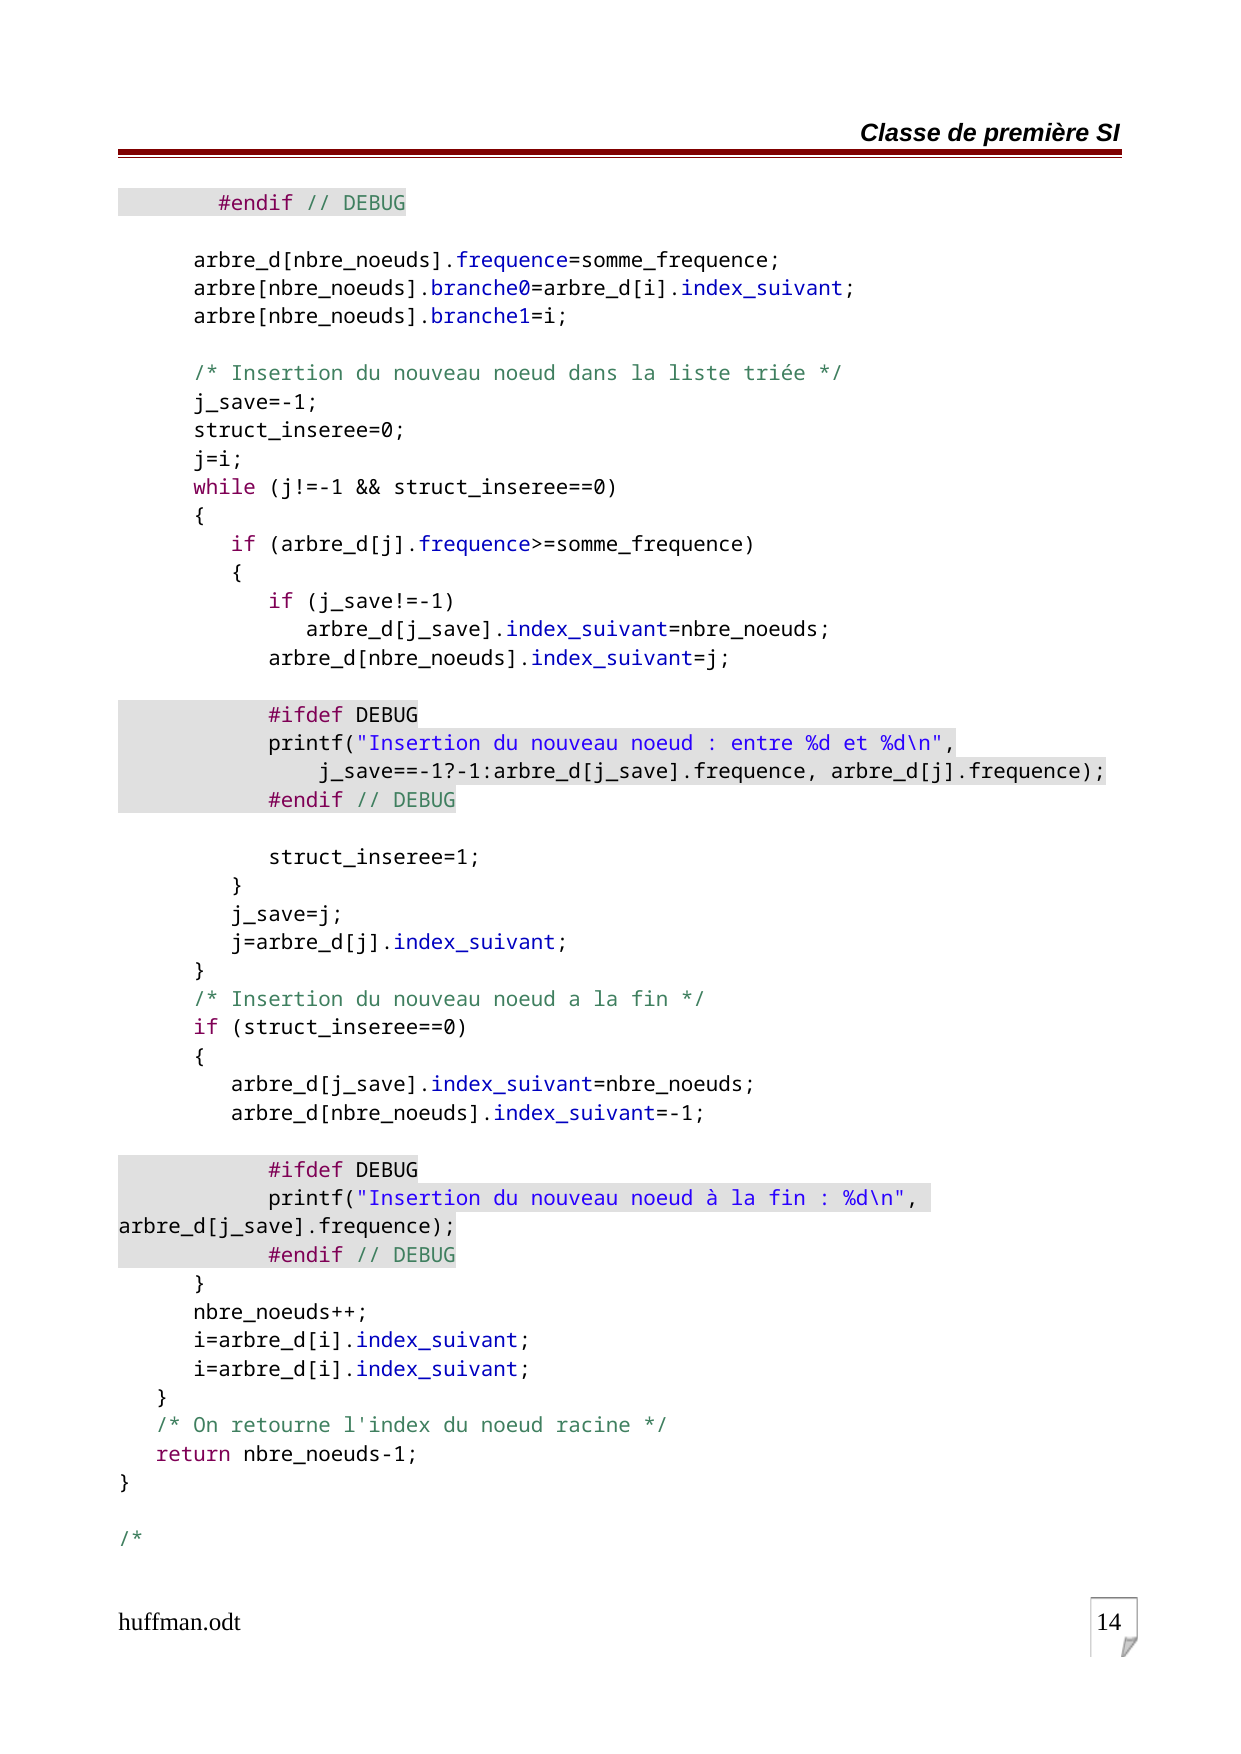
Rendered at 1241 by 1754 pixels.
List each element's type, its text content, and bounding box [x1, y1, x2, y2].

text { [118, 557, 1122, 586]
text { [118, 501, 1122, 529]
text /* On retourne l'index du noeud racine */ [118, 1411, 1122, 1439]
text } [118, 1268, 1122, 1297]
text } [118, 870, 1122, 899]
text if (struct_inseree==0) [118, 1012, 1122, 1041]
text arbre_d[nbre_noeuds].index_suivant=j; [118, 643, 1122, 671]
text #endif // DEBUG [118, 1240, 1122, 1268]
text printf("Insertion du nouveau noeud : entre %d et %d\n", [118, 728, 1122, 757]
text arbre_d[nbre_noeuds].index_suivant=-1; [118, 1098, 1122, 1126]
text #endif // DEBUG [118, 785, 1122, 813]
text arbre_d[j_save].index_suivant=nbre_noeuds; [118, 614, 1122, 643]
text arbre_d[nbre_noeuds].frequence=somme_frequence; [118, 245, 1122, 273]
text i=arbre_d[i].index_suivant; [118, 1354, 1122, 1382]
text /* Insertion du nouveau noeud dans la liste triée */ [118, 358, 1122, 387]
text #ifdef DEBUG [118, 700, 1122, 728]
text printf("Insertion du nouveau noeud à la fin : %d\n", arbre_d[j_save].frequence); [118, 1183, 1122, 1240]
text if (arbre_d[j].frequence>=somme_frequence) [118, 529, 1122, 557]
text /* Insertion du nouveau noeud a la fin */ [118, 984, 1122, 1012]
text { [118, 1041, 1122, 1069]
text } [118, 1382, 1122, 1411]
text arbre[nbre_noeuds].branche1=i; [118, 302, 1122, 330]
text } [118, 956, 1122, 984]
text /* [118, 1524, 1122, 1553]
text i=arbre_d[i].index_suivant; [118, 1325, 1122, 1354]
text struct_inseree=1; [118, 842, 1122, 870]
text if (j_save!=-1) [118, 586, 1122, 614]
text j_save=-1; [118, 387, 1122, 415]
text return nbre_noeuds-1; [118, 1439, 1122, 1467]
text j_save==-1?-1:arbre_d[j_save].frequence, arbre_d[j].frequence); [118, 757, 1122, 785]
text j_save=j; [118, 899, 1122, 927]
text } [118, 1467, 1122, 1496]
text arbre_d[j_save].index_suivant=nbre_noeuds; [118, 1069, 1122, 1098]
text j=i; [118, 444, 1122, 472]
text #endif // DEBUG [118, 188, 1122, 216]
text nbre_noeuds++; [118, 1297, 1122, 1325]
text struct_inseree=0; [118, 415, 1122, 444]
text arbre[nbre_noeuds].branche0=arbre_d[i].index_suivant; [118, 273, 1122, 302]
text while (j!=-1 && struct_inseree==0) [118, 472, 1122, 501]
text j=arbre_d[j].index_suivant; [118, 927, 1122, 956]
text #ifdef DEBUG [118, 1155, 1122, 1183]
